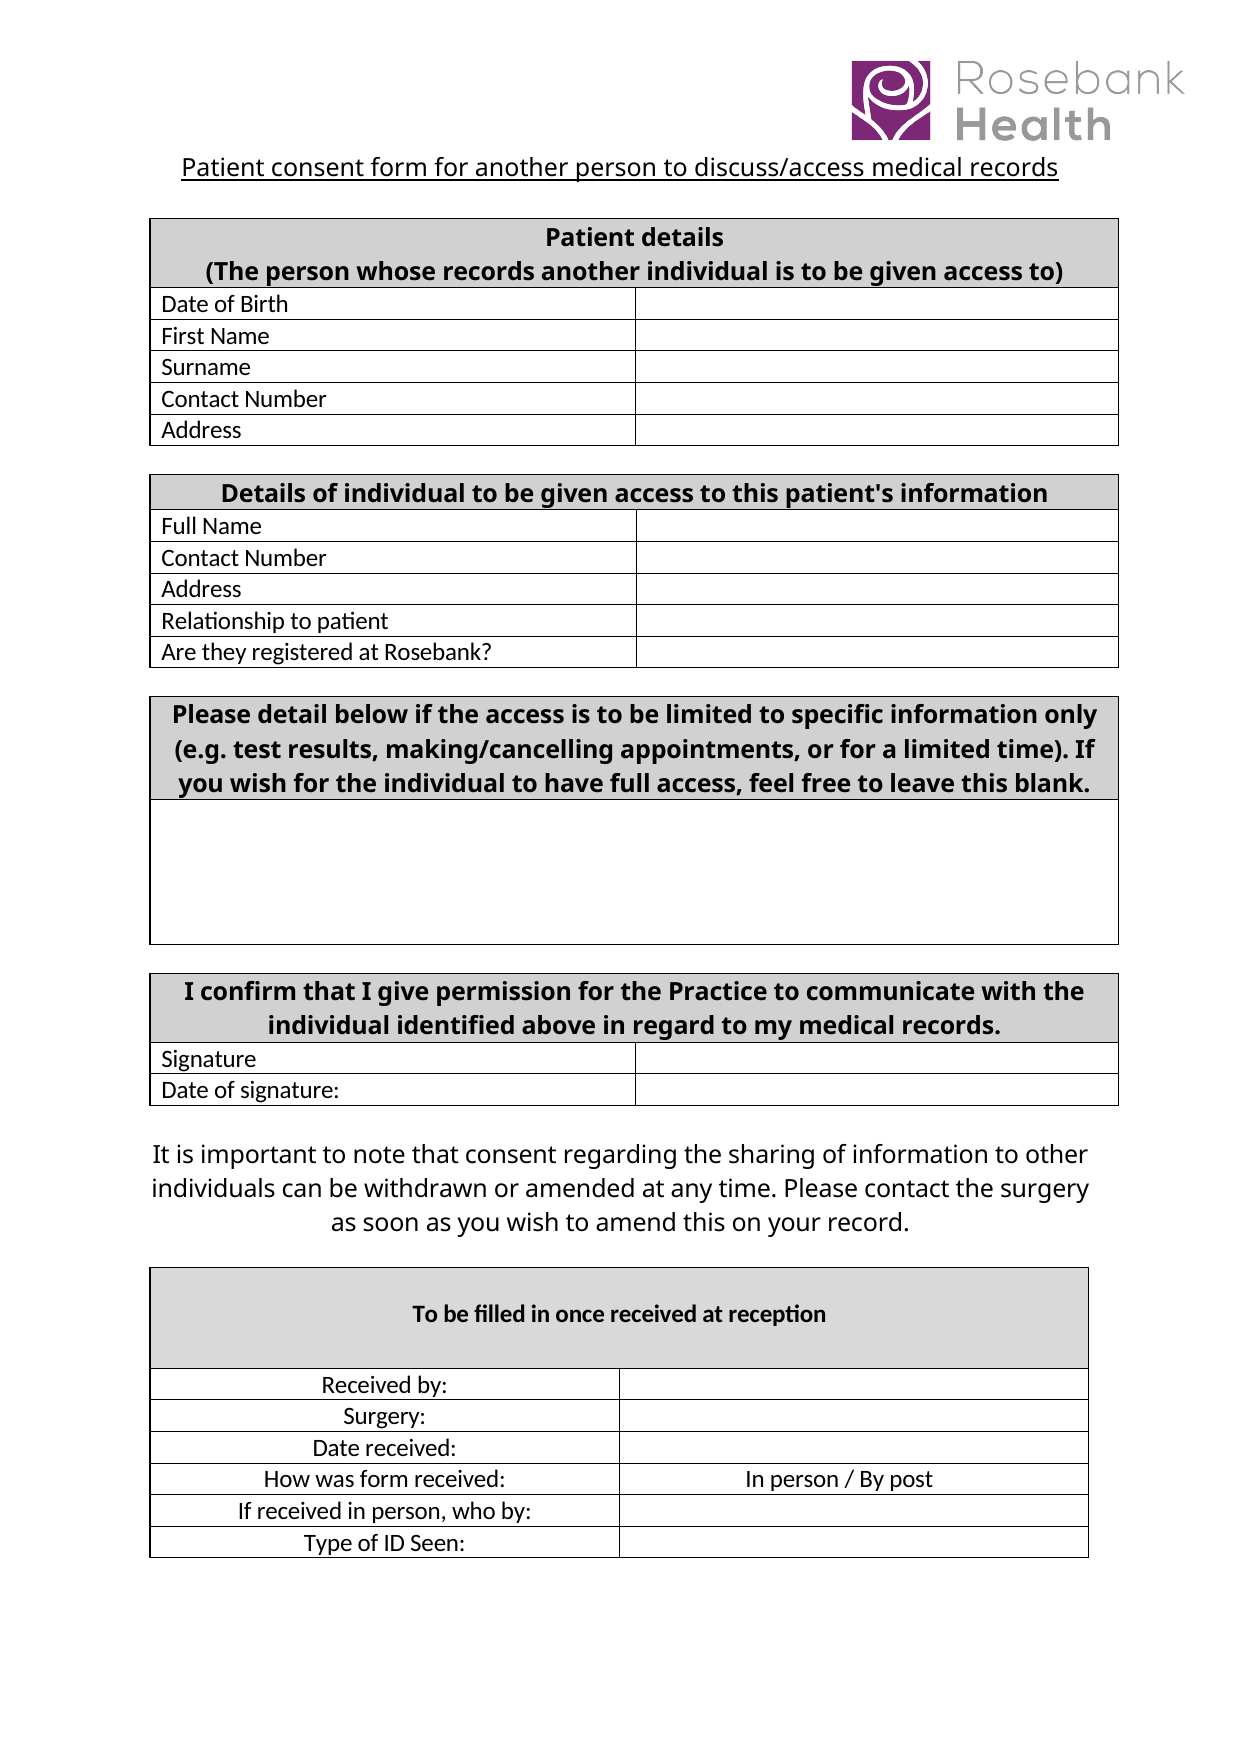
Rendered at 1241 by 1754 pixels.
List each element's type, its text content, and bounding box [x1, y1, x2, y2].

table_cell Contact Number [151, 542, 636, 572]
table_cell Surname [151, 351, 635, 382]
table_cell Date received: [151, 1432, 619, 1462]
table_cell [620, 1400, 1088, 1431]
table_cell [637, 574, 1118, 604]
text Patient consent form for another person to discuss/access medical records [150, 150, 1090, 184]
table_header Details of individual to be given access to this patient's information [151, 475, 1118, 509]
table_cell Relationship to patient [151, 605, 636, 636]
table_cell [637, 542, 1118, 572]
table_cell Are they registered at Rosebank? [151, 637, 636, 667]
table_cell [636, 351, 1118, 382]
table_cell [620, 1527, 1088, 1557]
table_cell [637, 637, 1118, 667]
table_cell [620, 1432, 1088, 1462]
table_cell Contact Number [151, 383, 635, 413]
table_cell Date of signature: [151, 1074, 635, 1105]
table_cell Date of Birth [151, 288, 635, 319]
table_cell [636, 1074, 1118, 1105]
table_cell [636, 288, 1118, 319]
table_cell Address [151, 415, 635, 445]
table_cell How was form received: [151, 1464, 619, 1494]
table_header Patient details (The person whose records another individual is to be given access to) [151, 219, 1118, 287]
table_cell [151, 800, 1118, 943]
table_header Please detail below if the access is to be limited to specific information only (e.g. test results, making/cancelling appointments, or for a limited time). If you wish for the individual to have full access, feel free to leave this blank. [151, 697, 1118, 799]
table_cell In person / By post [620, 1464, 1088, 1494]
table_cell Address [151, 574, 636, 604]
table_cell First Name [151, 320, 635, 350]
table_cell [636, 415, 1118, 445]
table_header I confirm that I give permission for the Practice to communicate with the individual identified above in regard to my medical records. [151, 974, 1118, 1042]
table_header To be filled in once received at reception [151, 1268, 1088, 1368]
table_cell Type of ID Seen: [151, 1527, 619, 1557]
table_cell [620, 1495, 1088, 1526]
table_cell Signature [151, 1043, 635, 1073]
table_cell [637, 605, 1118, 636]
table_cell Full Name [151, 510, 636, 541]
table_cell Received by: [151, 1369, 619, 1399]
table_cell Surgery: [151, 1400, 619, 1431]
table_cell [620, 1369, 1088, 1399]
text It is important to note that consent regarding the sharing of information to other individuals can be withdrawn or amended at any time. Please contact the surgery as soon as you wish to amend this on your record. [150, 1136, 1090, 1238]
table_cell [636, 383, 1118, 413]
table_cell [637, 510, 1118, 541]
table_cell [636, 1043, 1118, 1073]
table_cell If received in person, who by: [151, 1495, 619, 1526]
table_cell [636, 320, 1118, 350]
